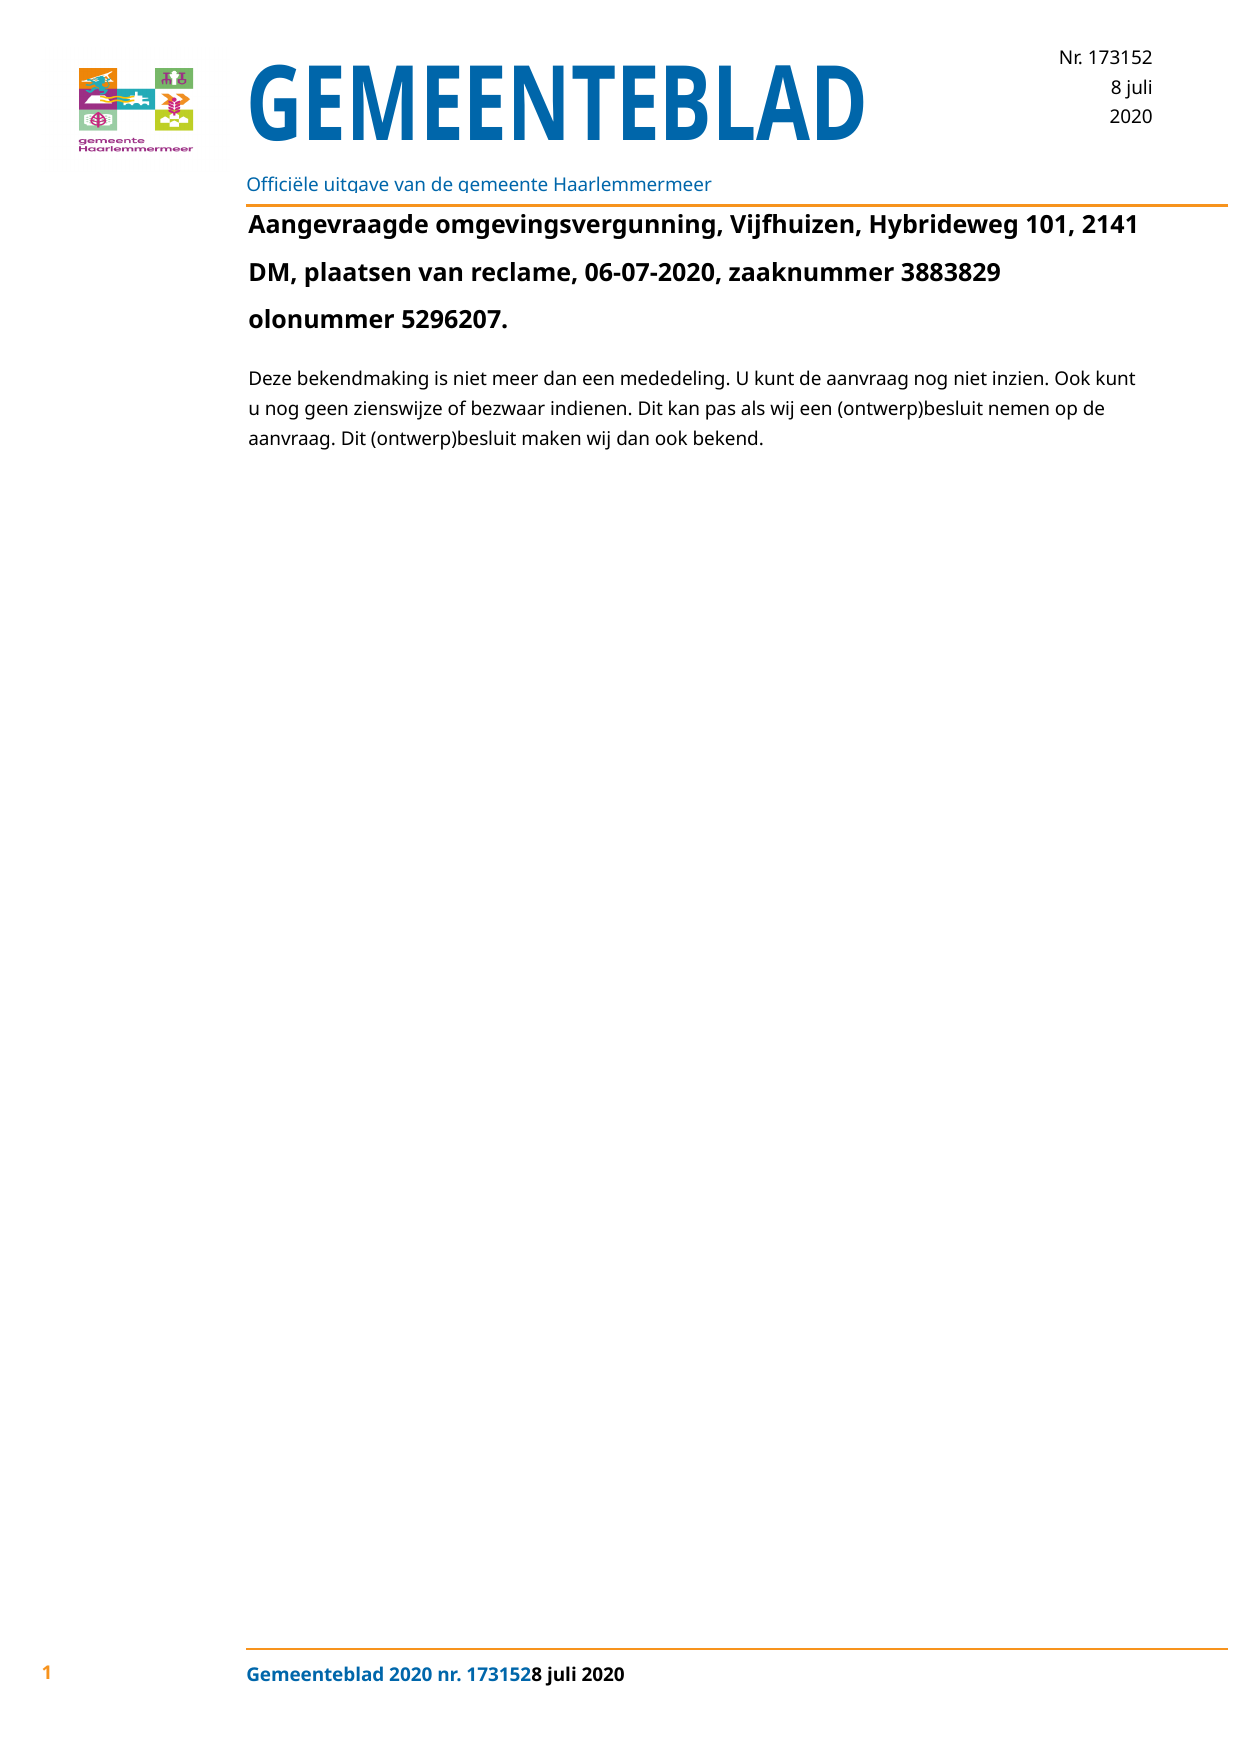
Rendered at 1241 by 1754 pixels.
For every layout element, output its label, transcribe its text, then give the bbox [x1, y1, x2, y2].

text Deze bekendmaking is niet meer dan een mededeling. U kunt de aanvraag nog niet inzien. Ook kunt u nog geen zienswijze of bezwaar indienen. Dit kan pas als wij een (ontwerp)besluit nemen op de aanvraag. Dit (ontwerp)besluit maken wij dan ook bekend. [248, 366, 1152, 450]
text Aangevraagde omgevingsvergunning, Vijfhuizen, Hybrideweg 101, 2141 DM, plaatsen van reclame, 06-07-2020, zaaknummer 3883829 olonummer 5296207. [248, 207, 1152, 336]
picture [41, 47, 231, 172]
